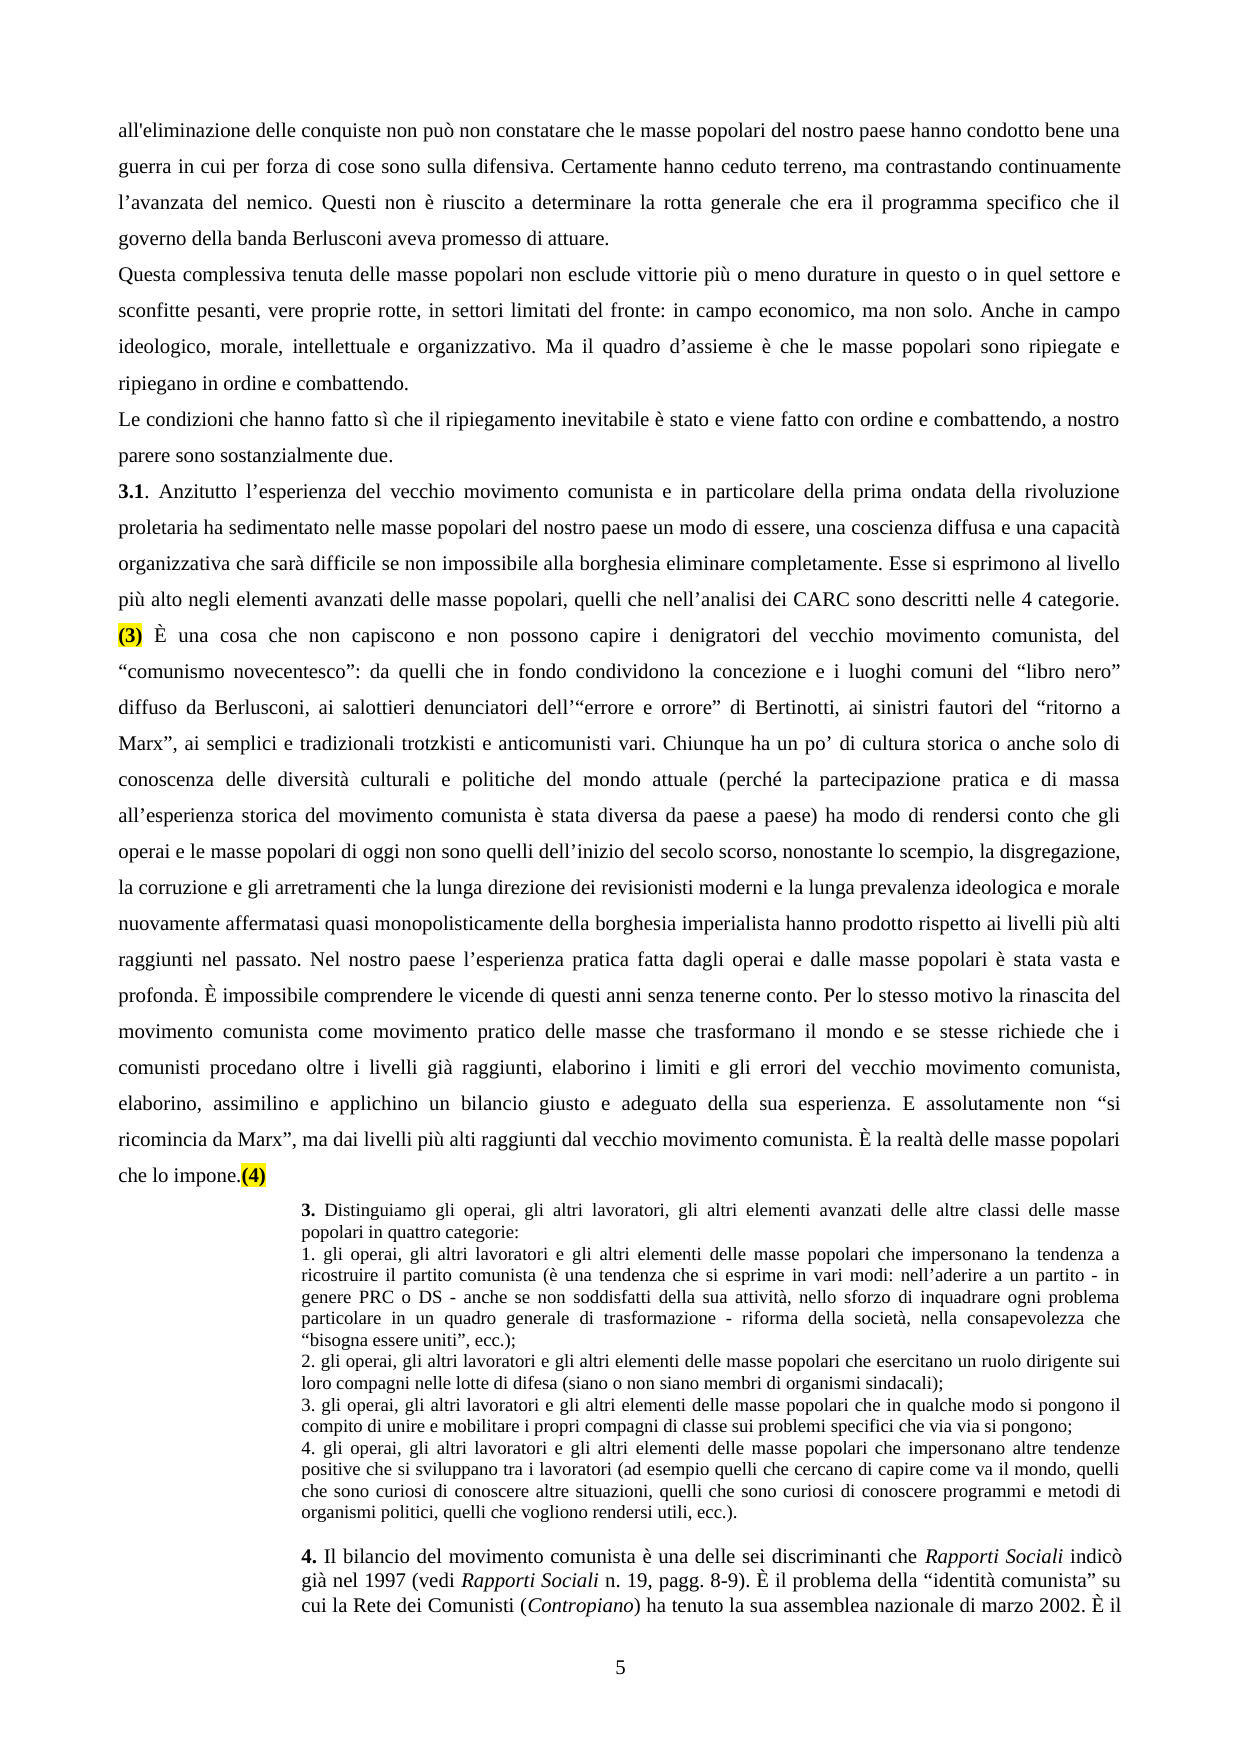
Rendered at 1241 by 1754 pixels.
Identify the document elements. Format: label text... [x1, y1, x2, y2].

text Le condizioni che hanno fatto sì che il ripiegamento inevitabile è stato e viene fatto con ordine e combattendo, a nostro parere sono sostanzialmente due. [118, 406, 1122, 467]
text 4. Il bilancio del movimento comunista è una delle sei discriminanti che Rapporti Sociali indicò già nel 1997 (vedi Rapporti Sociali n. 19, pagg. 8-9). È il problema della “identità comunista” su cui la Rete dei Comunisti (Contropiano) ha tenuto la sua assemblea nazionale di marzo 2002. È il [301, 1544, 1122, 1617]
text 3. Distinguiamo gli operai, gli altri lavoratori, gli altri elementi avanzati delle altre classi delle masse popolari in quattro categorie: [301, 1199, 1122, 1242]
text 2. gli operai, gli altri lavoratori e gli altri elementi delle masse popolari che esercitano un ruolo dirigente sui loro compagni nelle lotte di difesa (siano o non siano membri di organismi sindacali); [301, 1350, 1122, 1393]
text Questa complessiva tenuta delle masse popolari non esclude vittorie più o meno durature in questo o in quel settore e sconfitte pesanti, vere proprie rotte, in settori limitati del fronte: in campo economico, ma non solo. Anche in campo ideologico, morale, intellettuale e organizzativo. Ma il quadro d’assieme è che le masse popolari sono ripiegate e ripiegano in ordine e combattendo. [118, 262, 1122, 394]
text 3. gli operai, gli altri lavoratori e gli altri elementi delle masse popolari che in qualche modo si pongono il compito di unire e mobilitare i propri compagni di classe sui problemi specifici che via via si pongono; [301, 1393, 1122, 1437]
text all'eliminazione delle conquiste non può non constatare che le masse popolari del nostro paese hanno condotto bene una guerra in cui per forza di cose sono sulla difensiva. Certamente hanno ceduto terreno, ma contrastando continuamente l’avanzata del nemico. Questi non è riuscito a determinare la rotta generale che era il programma specifico che il governo della banda Berlusconi aveva promesso di attuare. [118, 118, 1122, 250]
text 3.1. Anzitutto l’esperienza del vecchio movimento comunista e in particolare della prima ondata della rivoluzione proletaria ha sedimentato nelle masse popolari del nostro paese un modo di essere, una coscienza diffusa e una capacità organizzativa che sarà difficile se non impossibile alla borghesia eliminare completamente. Esse si esprimono al livello più alto negli elementi avanzati delle masse popolari, quelli che nell’analisi dei CARC sono descritti nelle 4 categorie.(3) È una cosa che non capiscono e non possono capire i denigratori del vecchio movimento comunista, del “comunismo novecentesco”: da quelli che in fondo condividono la concezione e i luoghi comuni del “libro nero” diffuso da Berlusconi, ai salottieri denunciatori dell’“errore e orrore” di Bertinotti, ai sinistri fautori del “ritorno a Marx”, ai semplici e tradizionali trotzkisti e anticomunisti vari. Chiunque ha un po’ di cultura storica o anche solo di conoscenza delle diversità culturali e politiche del mondo attuale (perché la partecipazione pratica e di massa all’esperienza storica del movimento comunista è stata diversa da paese a paese) ha modo di rendersi conto che gli operai e le masse popolari di oggi non sono quelli dell’inizio del secolo scorso, nonostante lo scempio, la disgregazione, la corruzione e gli arretramenti che la lunga direzione dei revisionisti moderni e la lunga prevalenza ideologica e morale nuovamente affermatasi quasi monopolisticamente della borghesia imperialista hanno prodotto rispetto ai livelli più alti raggiunti nel passato. Nel nostro paese l’esperienza pratica fatta dagli operai e dalle masse popolari è stata vasta e profonda. È impossibile comprendere le vicende di questi anni senza tenerne conto. Per lo stesso motivo la rinascita del movimento comunista come movimento pratico delle masse che trasformano il mondo e se stesse richiede che i comunisti procedano oltre i livelli già raggiunti, elaborino i limiti e gli errori del vecchio movimento comunista, elaborino, assimilino e applichino un bilancio giusto e adeguato della sua esperienza. E assolutamente non “si ricomincia da Marx”, ma dai livelli più alti raggiunti dal vecchio movimento comunista. È la realtà delle masse popolari che lo impone.(4) [118, 478, 1122, 1187]
text 4. gli operai, gli altri lavoratori e gli altri elementi delle masse popolari che impersonano altre tendenze positive che si sviluppano tra i lavoratori (ad esempio quelli che cercano di capire come va il mondo, quelli che sono curiosi di conoscere altre situazioni, quelli che sono curiosi di conoscere programmi e metodi di organismi politici, quelli che vogliono rendersi utili, ecc.). [301, 1437, 1122, 1523]
text 1. gli operai, gli altri lavoratori e gli altri elementi delle masse popolari che impersonano la tendenza a ricostruire il partito comunista (è una tendenza che si esprime in vari modi: nell’aderire a un partito - in genere PRC o DS - anche se non soddisfatti della sua attività, nello sforzo di inquadrare ogni problema particolare in un quadro generale di trasformazione - riforma della società, nella consapevolezza che “bisogna essere uniti”, ecc.); [301, 1242, 1122, 1350]
